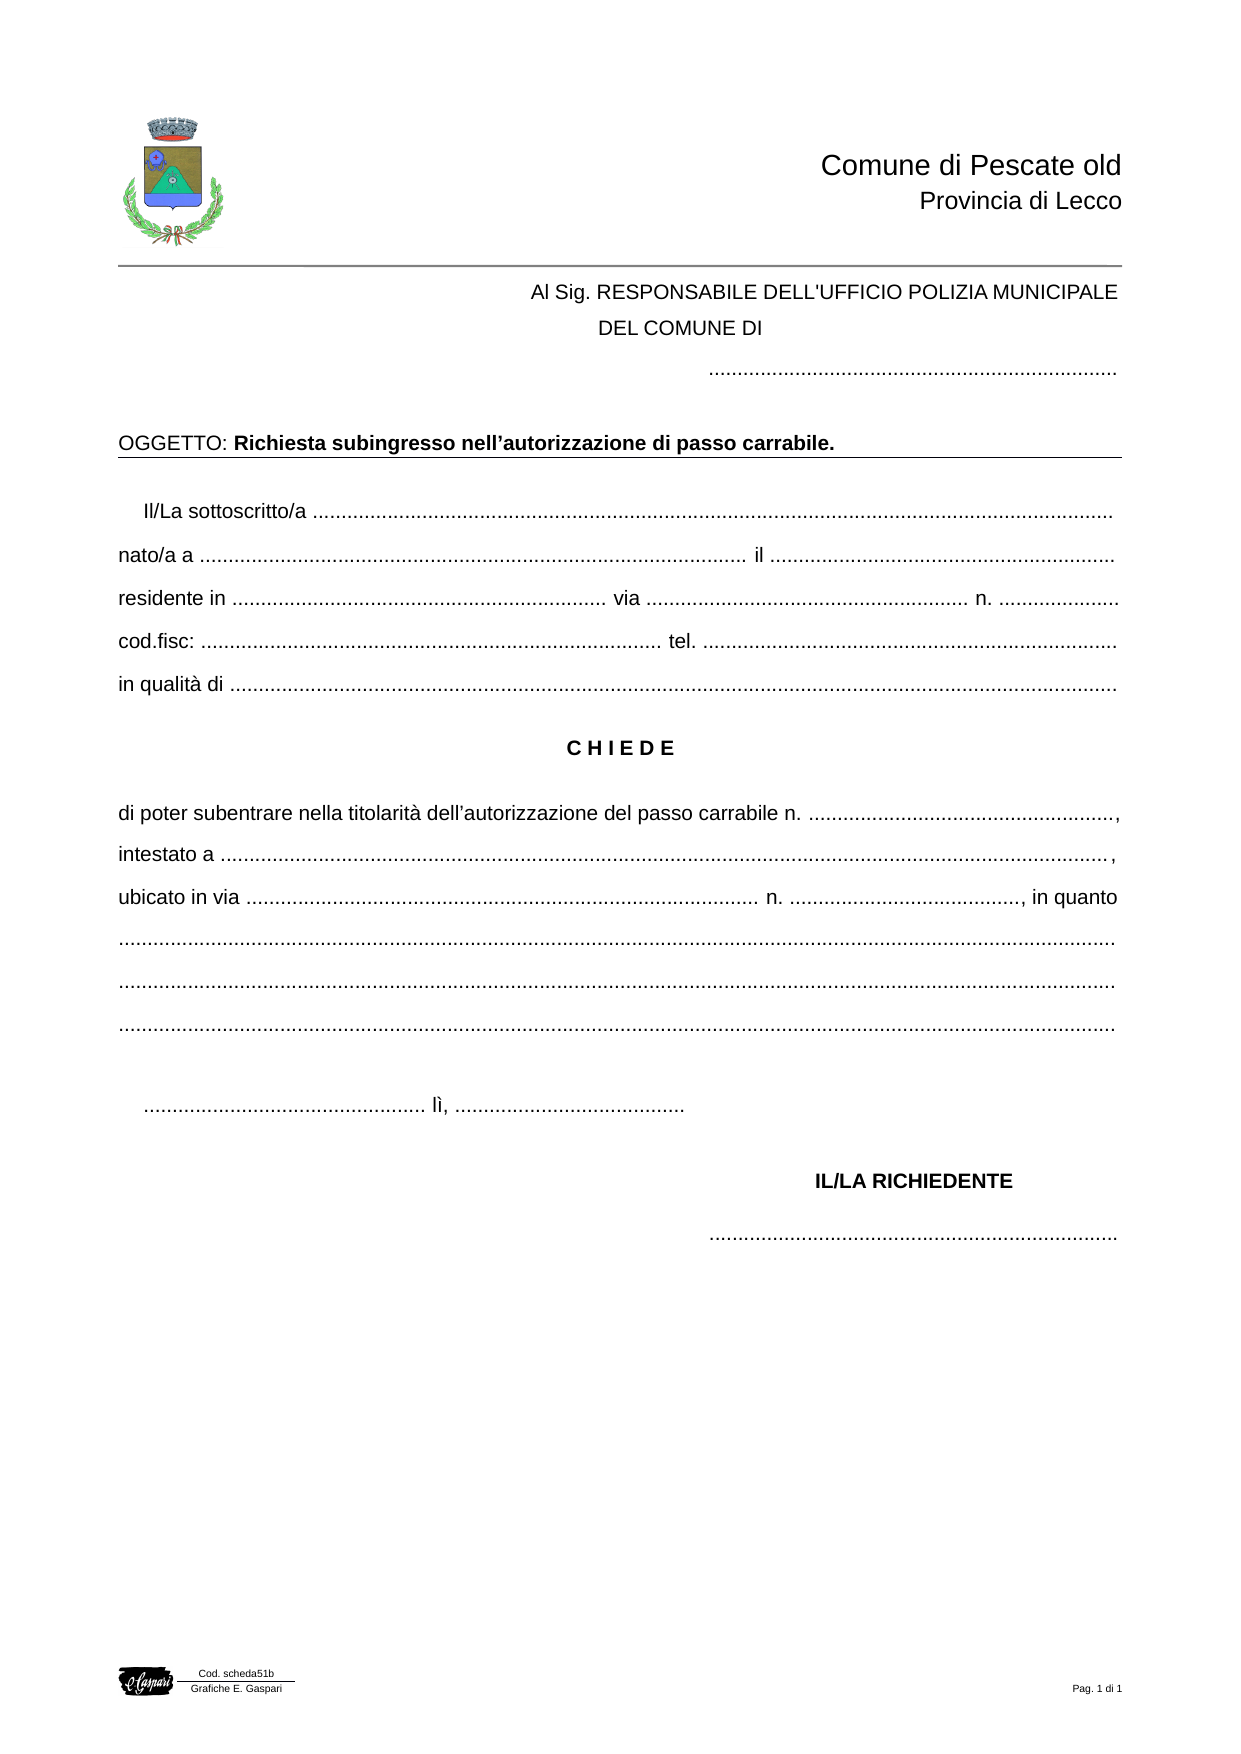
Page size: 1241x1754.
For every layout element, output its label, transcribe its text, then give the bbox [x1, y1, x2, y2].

text DEL COMUNE DI [598, 316, 1122, 340]
text Al Sig. RESPONSABILE DELL'UFFICIO POLIZIA MUNICIPALE [531, 280, 1122, 304]
text residente in ................................................................. via ........................................................ n. ..................... [118, 582, 1122, 611]
text di poter subentrare nella titolarità dell’autorizzazione del passo carrabile n. ....................................................., intestato a .........................................................................................................................................................., [118, 797, 1122, 867]
text Comune di Pescate old [224, 148, 1122, 181]
text nato/a a ............................................................................................... il ............................................................ [118, 539, 1122, 567]
text Provincia di Lecco [224, 186, 1122, 215]
picture [118, 1666, 174, 1696]
text ............................................................................................................................................................................. [118, 965, 1122, 994]
text OGGETTO: Richiesta subingresso nell’autorizzazione di passo carrabile. [118, 431, 1122, 457]
picture [122, 117, 224, 248]
text Il/La sottoscritto/a ........................................................................................................................................... [118, 496, 1122, 524]
text in qualità di .......................................................................................................................................................... [118, 668, 1122, 697]
text ............................................................................................................................................................................. [118, 1008, 1122, 1037]
text C H I E D E [118, 736, 1122, 760]
text ubicato in via ......................................................................................... n. ........................................, in quanto ............................................................................................................................................................................. [118, 881, 1122, 951]
text cod.fisc: ................................................................................ tel. ........................................................................ [118, 625, 1122, 654]
text IL/LA RICHIEDENTE [706, 1169, 1122, 1193]
text ....................................................................... [708, 352, 1122, 381]
text ....................................................................... [706, 1217, 1122, 1246]
text ................................................. lì, ........................................ [143, 1089, 1122, 1117]
